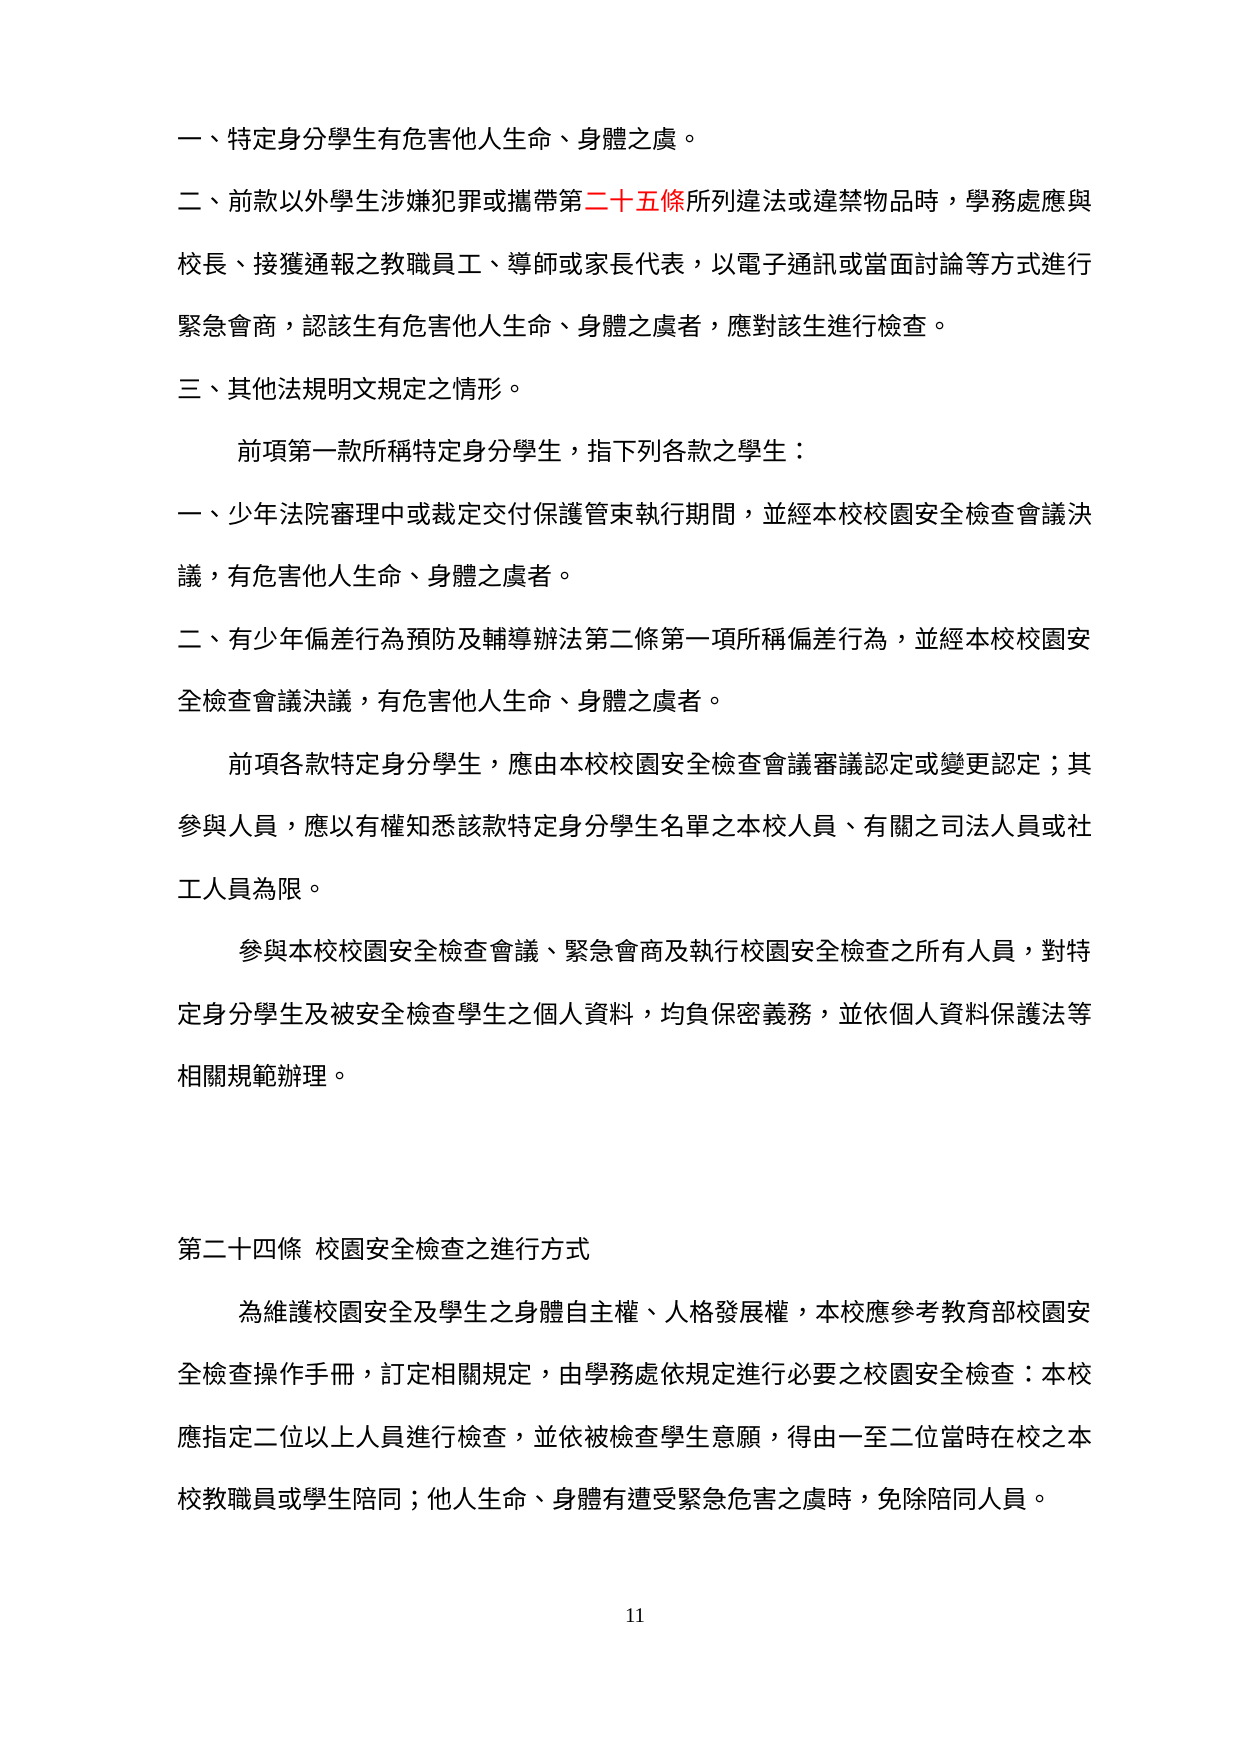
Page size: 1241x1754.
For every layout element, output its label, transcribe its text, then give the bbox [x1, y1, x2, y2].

text 為維護校園安全及學生之身體自主權、人格發展權，本校應參考教育部校園安全檢查操作手冊，訂定相關規定，由學務處依規定進行必要之校園安全檢查：本校應指定二位以上人員進行檢查，並依被檢查學生意願，得由一至二位當時在校之本校教職員或學生陪同；他人生命、身體有遭受緊急危害之虞時，免除陪同人員。 [177, 1268, 1092, 1518]
text 三、其他法規明文規定之情形。 [177, 346, 1092, 408]
text 參與本校校園安全檢查會議、緊急會商及執行校園安全檢查之所有人員，對特定身分學生及被安全檢查學生之個人資料，均負保密義務，並依個人資料保護法等相關規範辦理。 [177, 908, 1092, 1096]
text 二、有少年偏差行為預防及輔導辦法第二條第一項所稱偏差行為，並經本校校園安全檢查會議決議，有危害他人生命、身體之虞者。 [177, 596, 1092, 721]
text 前項第一款所稱特定身分學生，指下列各款之學生： [177, 408, 1092, 471]
text 前項各款特定身分學生，應由本校校園安全檢查會議審議認定或變更認定；其參與人員，應以有權知悉該款特定身分學生名單之本校人員、有關之司法人員或社工人員為限。 [177, 721, 1092, 908]
text 一、特定身分學生有危害他人生命、身體之虞。 [177, 96, 1092, 158]
text 一、少年法院審理中或裁定交付保護管束執行期間，並經本校校園安全檢查會議決議，有危害他人生命、身體之虞者。 [177, 471, 1092, 596]
text 二、前款以外學生涉嫌犯罪或攜帶第二十五條所列違法或違禁物品時，學務處應與校長、接獲通報之教職員工、導師或家長代表，以電子通訊或當面討論等方式進行緊急會商，認該生有危害他人生命、身體之虞者，應對該生進行檢查。 [177, 158, 1092, 346]
text 第二十四條 校園安全檢查之進行方式 [177, 1206, 1092, 1268]
